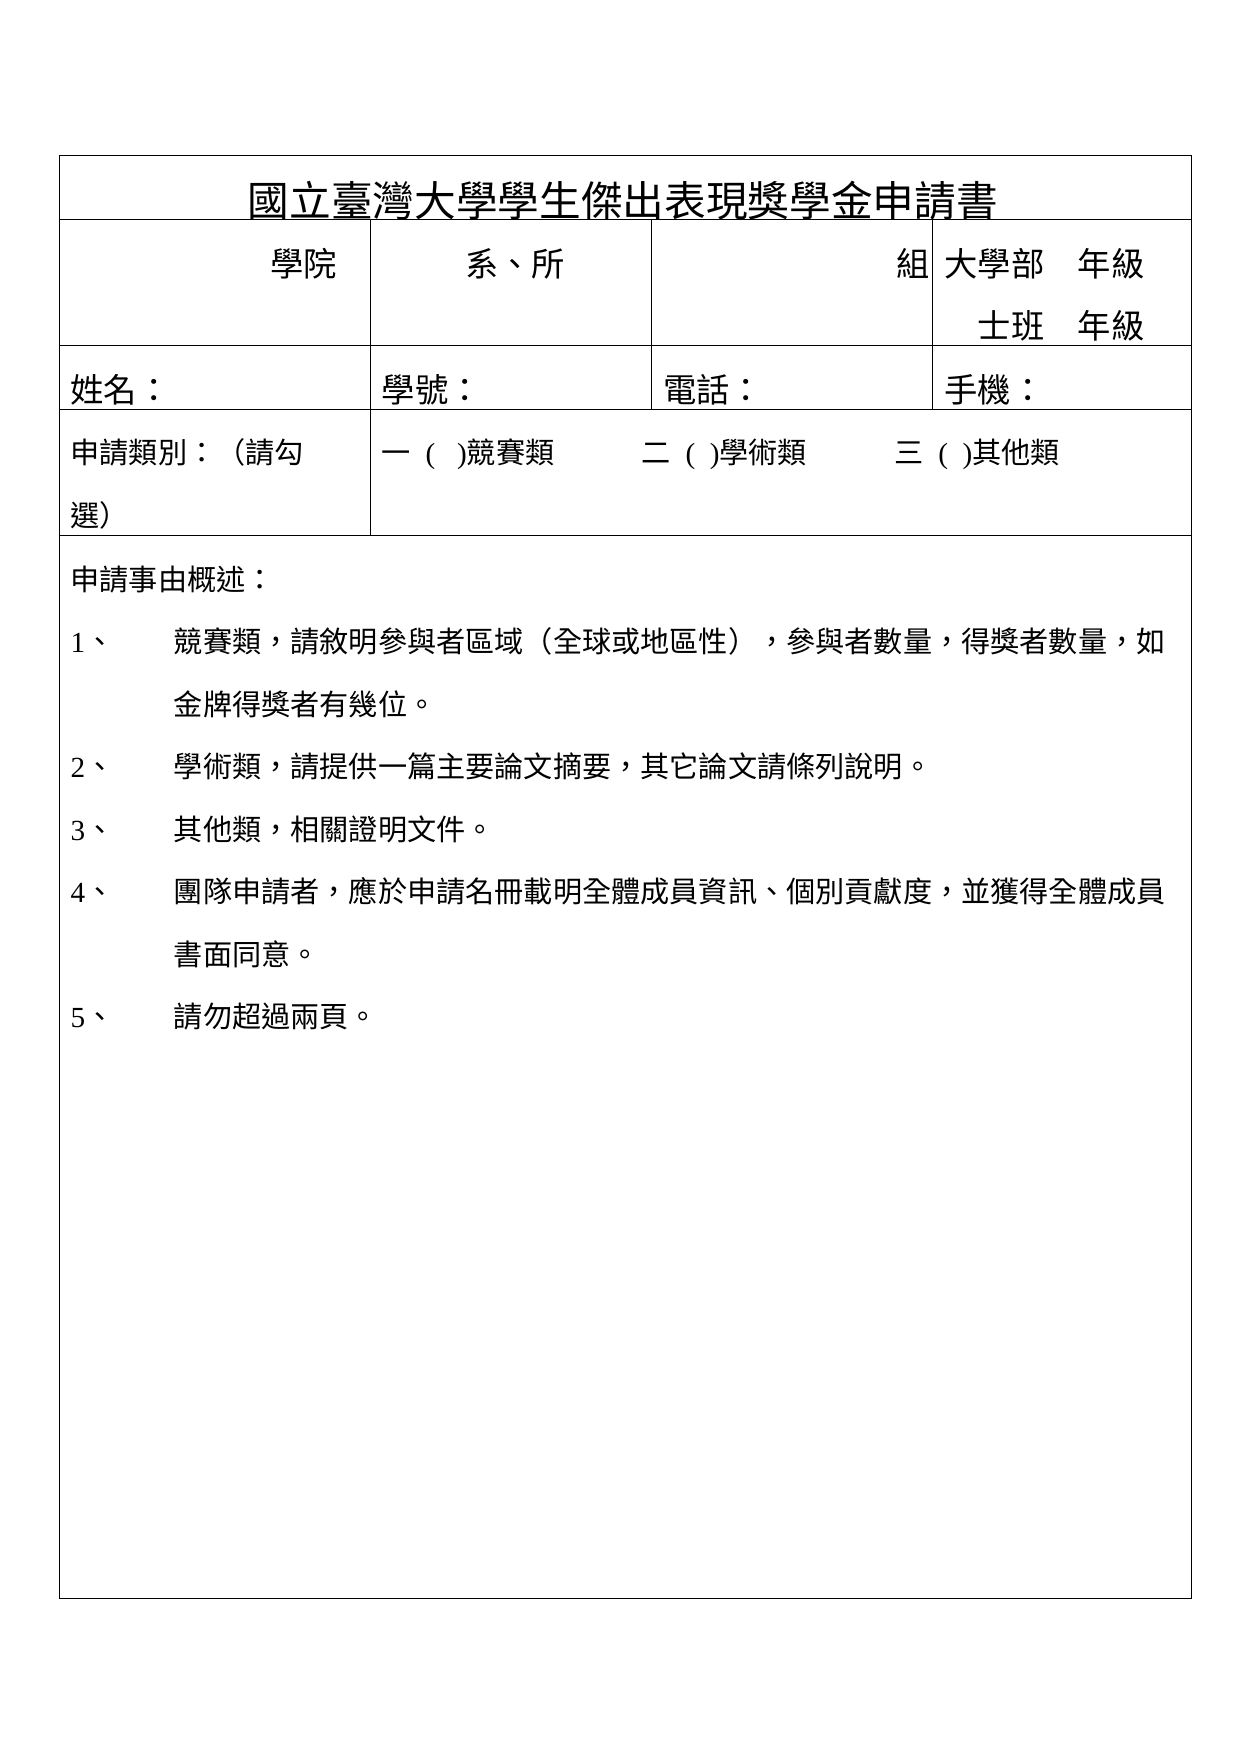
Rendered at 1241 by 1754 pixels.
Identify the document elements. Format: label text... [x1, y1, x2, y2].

table_cell 大學部 年級 士班 年級 [933, 220, 1191, 345]
table_cell 一 ( )競賽類 二 ( )學術類 三 ( )其他類 [371, 410, 1191, 534]
table_cell 申請類別：（請勾選） [60, 410, 370, 534]
table_cell 手機： [933, 346, 1191, 408]
table_cell 電話： [652, 346, 932, 408]
table_cell 申請事由概述： 競賽類，請敘明參與者區域（全球或地區性），參與者數量，得獎者數量，如金牌得獎者有幾位。 學術類，請提供一篇主要論文摘要，其它論文請條列說明。 其他類，相關證明文件。 團隊申請者，應於申請名冊載明全體成員資訊、個別貢獻度，並獲得全體成員書面同意。 請勿超過兩頁。 [60, 536, 1191, 1598]
table_cell 組 [652, 220, 932, 345]
table_header 國立臺灣大學學生傑出表現獎學金申請書 [60, 156, 1191, 219]
table_cell 姓名： [60, 346, 370, 408]
table_cell 系、所 [371, 220, 651, 345]
table_cell 學院 [60, 220, 370, 345]
table_cell 學號： [371, 346, 651, 408]
